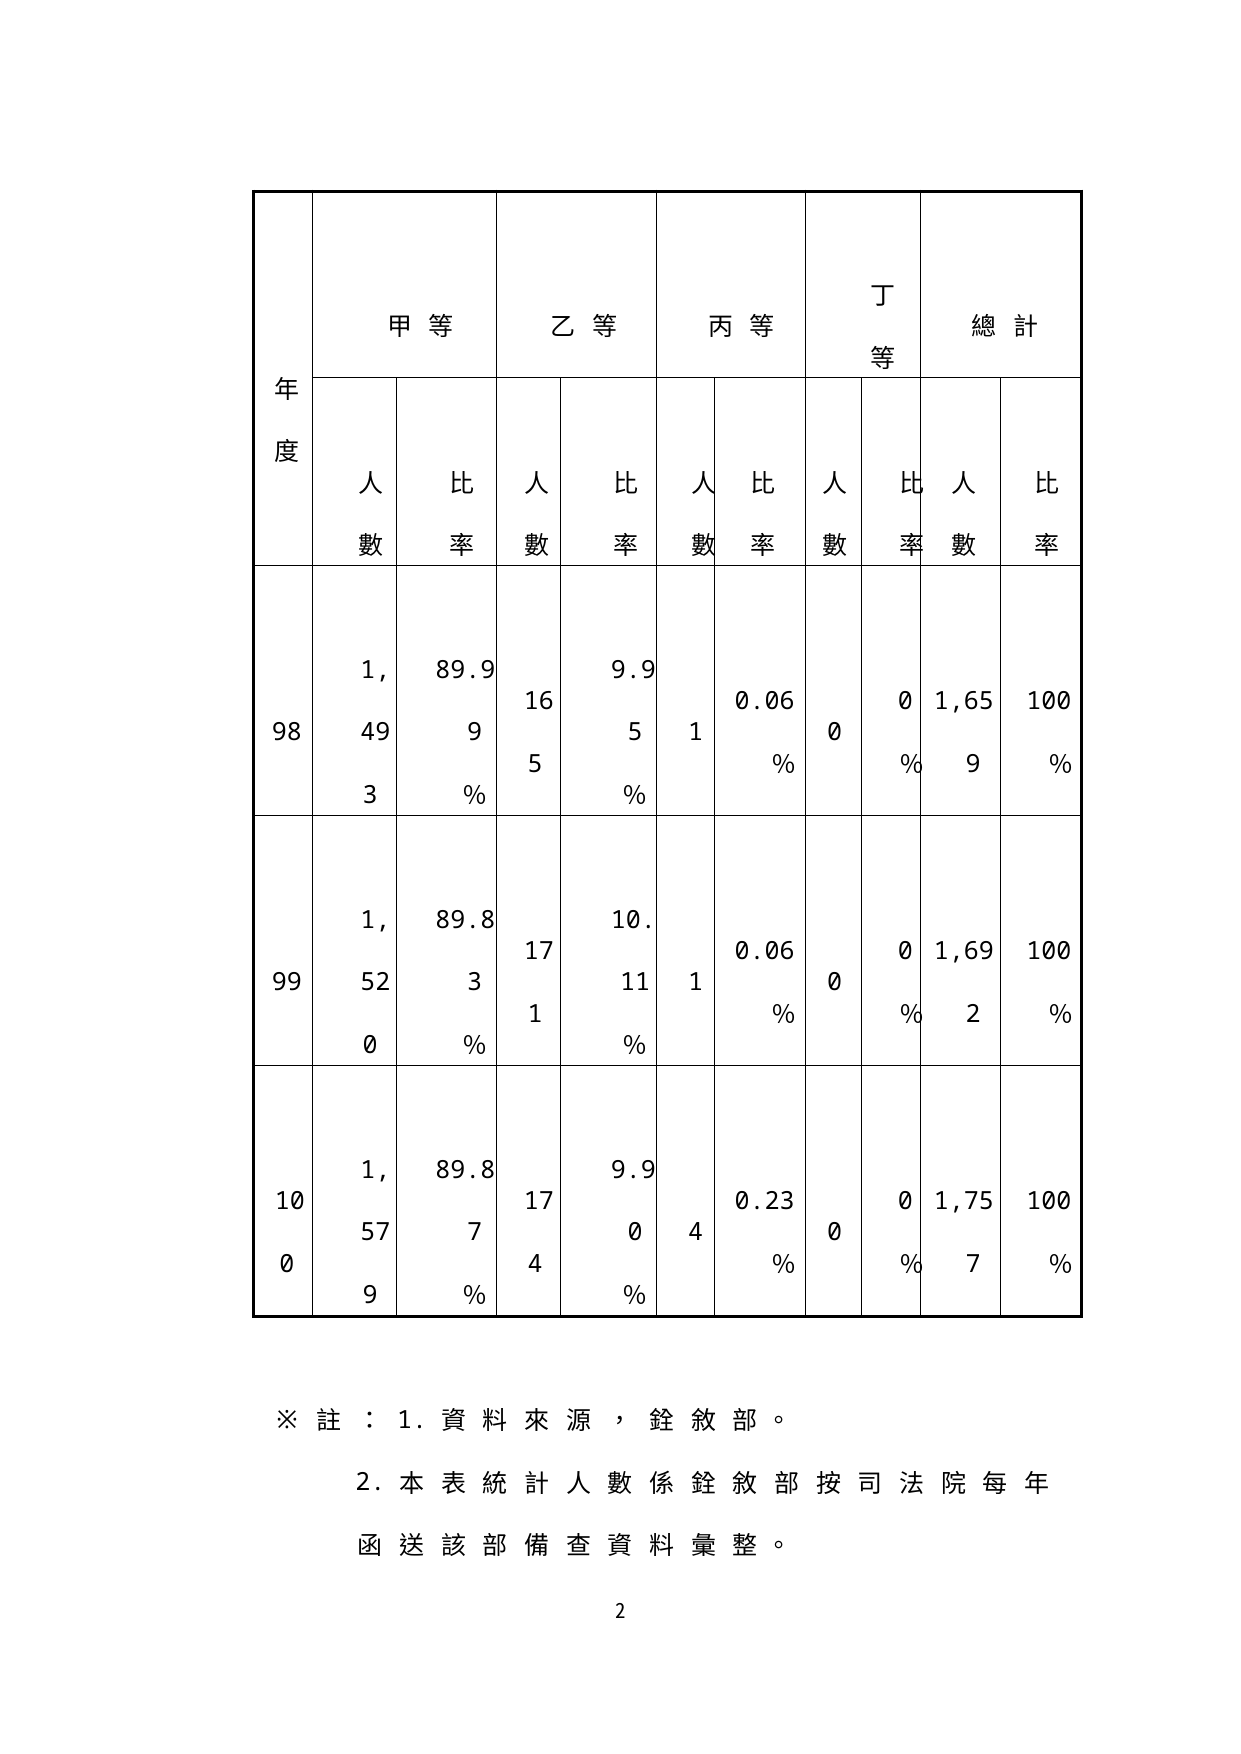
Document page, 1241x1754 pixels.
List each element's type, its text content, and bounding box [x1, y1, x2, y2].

table_cell 0％ [862, 566, 920, 814]
table_cell 98 [255, 566, 312, 814]
table_cell 比率 [715, 378, 805, 564]
table_cell 1,757 [921, 1066, 1000, 1314]
table_cell 9.90％ [561, 1066, 656, 1314]
table_cell 1,520 [313, 816, 396, 1064]
table_cell 10.11％ [561, 816, 656, 1064]
table_cell 1,579 [313, 1066, 396, 1314]
table_header 總計 [921, 193, 1080, 377]
table_header 甲等 [313, 193, 496, 377]
table_cell 1,493 [313, 566, 396, 814]
table_cell 0％ [862, 816, 920, 1064]
table_cell 人數 [806, 378, 861, 564]
table_cell 89.87％ [397, 1066, 496, 1314]
text 2.本表統計人數係銓敘部按司法院每年函送該部備查資料彙整。 [318, 1439, 1058, 1564]
table_cell 人數 [657, 378, 714, 564]
table_cell 100 [255, 1066, 312, 1314]
table_cell 0.06％ [715, 566, 805, 814]
table_header 丁等 [806, 193, 920, 377]
table_cell 4 [657, 1066, 714, 1314]
table_cell 1,659 [921, 566, 1000, 814]
table_cell 165 [497, 566, 560, 814]
table_header 年度 [255, 193, 312, 564]
table_cell 比率 [561, 378, 656, 564]
table_cell 0.23％ [715, 1066, 805, 1314]
table_cell 比率 [397, 378, 496, 564]
table_cell 0 [806, 1066, 861, 1314]
table_cell 99 [255, 816, 312, 1064]
table_cell 100％ [1001, 816, 1080, 1064]
table_cell 0 [806, 816, 861, 1064]
table_cell 89.83％ [397, 816, 496, 1064]
table_cell 171 [497, 816, 560, 1064]
table_cell 100％ [1001, 566, 1080, 814]
table_header 丙等 [657, 193, 805, 377]
table_cell 100％ [1001, 1066, 1080, 1314]
table_cell 人數 [313, 378, 396, 564]
table_header 乙等 [497, 193, 656, 377]
table_cell 比率 [862, 378, 920, 564]
table_cell 比率 [1001, 378, 1080, 564]
table_cell 89.99％ [397, 566, 496, 814]
table_cell 9.95％ [561, 566, 656, 814]
table_cell 人數 [921, 378, 1000, 564]
table_cell 0.06％ [715, 816, 805, 1064]
text ※註：1.資料來源，銓敘部。 [242, 1377, 1058, 1439]
table_cell 1 [657, 566, 714, 814]
table_cell 0％ [862, 1066, 920, 1314]
table_cell 0 [806, 566, 861, 814]
table_cell 1 [657, 816, 714, 1064]
table_cell 1,692 [921, 816, 1000, 1064]
table_cell 174 [497, 1066, 560, 1314]
table_cell 人數 [497, 378, 560, 564]
